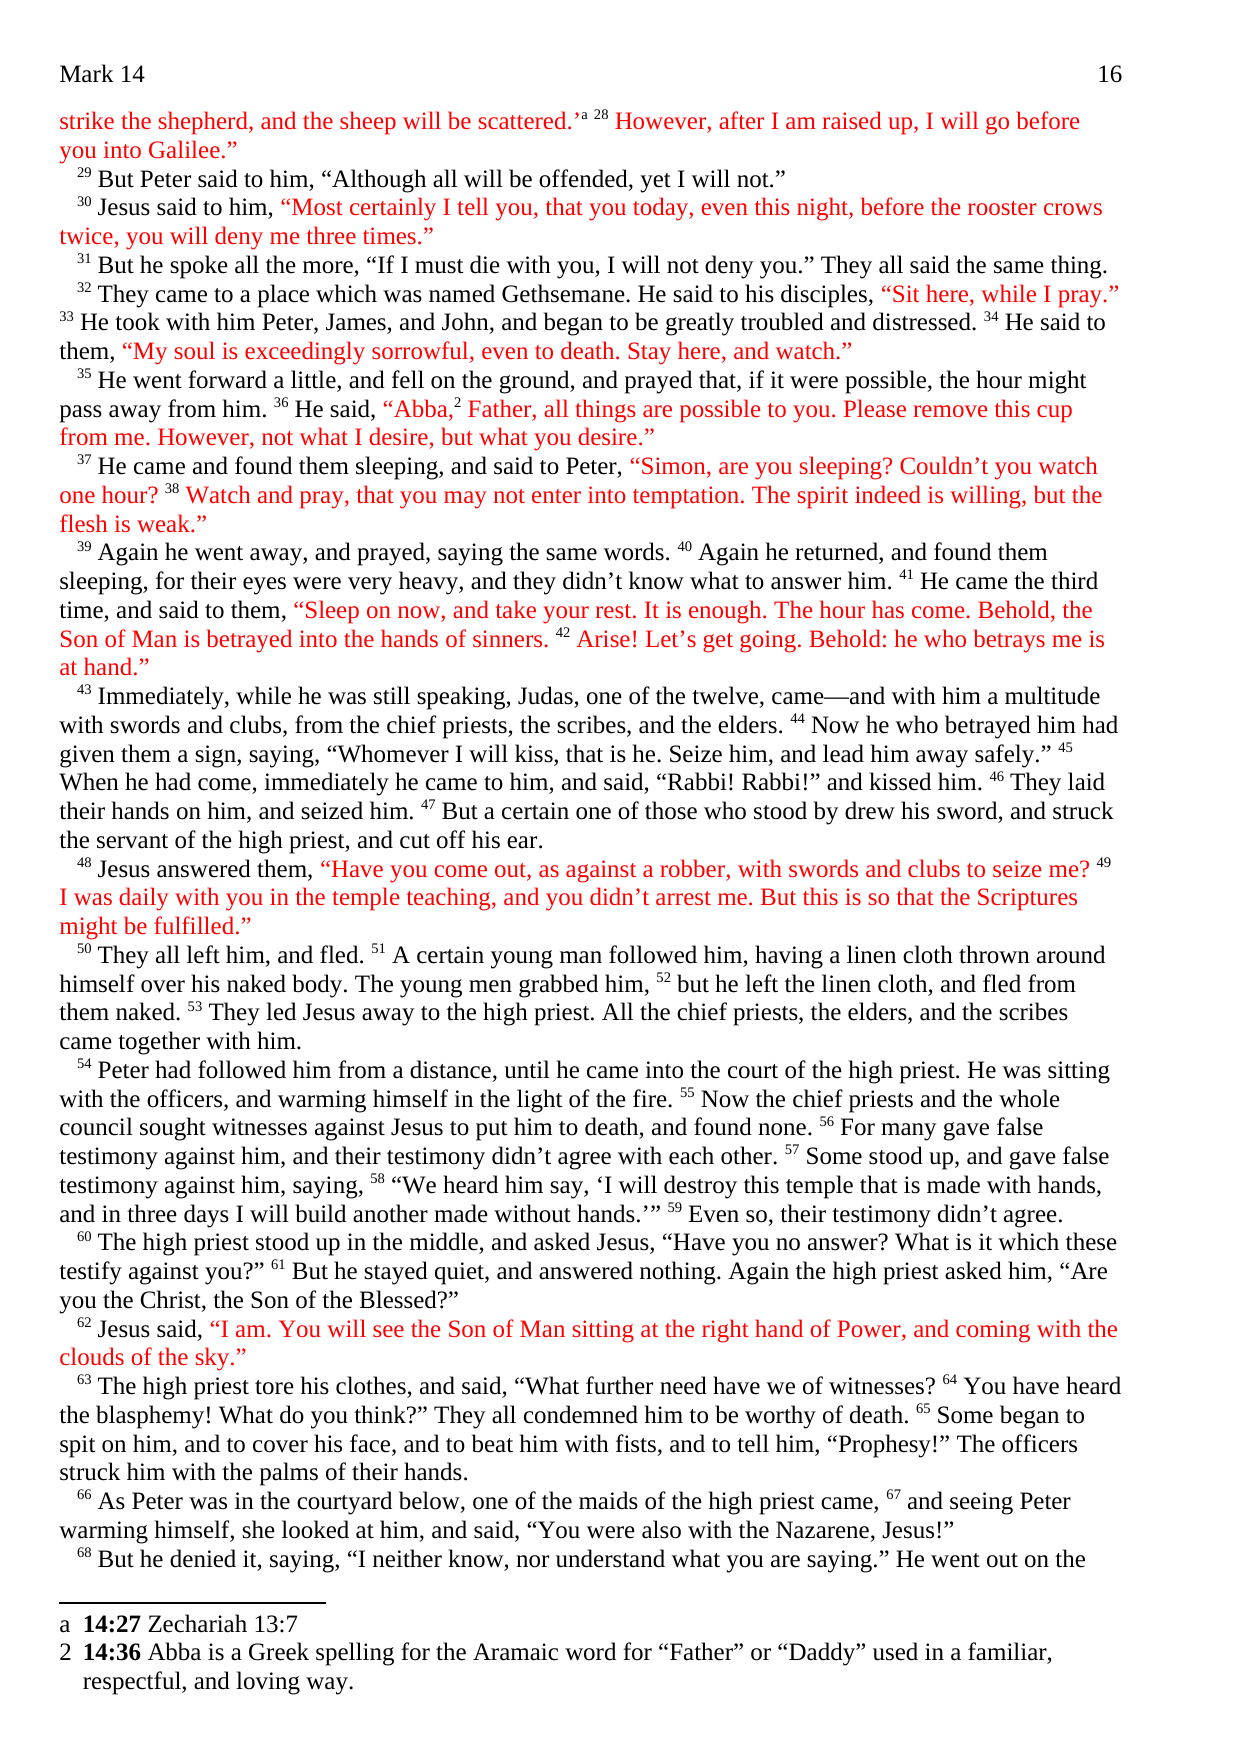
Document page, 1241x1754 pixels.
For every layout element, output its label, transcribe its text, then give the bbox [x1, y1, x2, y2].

text 54 Peter had followed him from a distance, until he came into the court of the high priest. He was sitting with the officers, and warming himself in the light of the fire. 55 Now the chief priests and the whole council sought witnesses against Jesus to put him to death, and found none. 56 For many gave false testimony against him, and their testimony didn’t agree with each other. 57 Some stood up, and gave false testimony against him, saying, 58 “We heard him say, ‘I will destroy this temple that is made with hands, and in three days I will build another made without hands.’” 59 Even so, their testimony didn’t agree. [59, 1055, 1122, 1227]
text 35 He went forward a little, and fell on the ground, and prayed that, if it were possible, the hour might pass away from him. 36 He said, “Abba, Father, all things are possible to you. Please remove this cup from me. However, not what I desire, but what you desire.” [59, 365, 1122, 451]
text 29 But Peter said to him, “Although all will be offended, yet I will not.” [59, 164, 1122, 192]
text 48 Jesus answered them, “Have you come out, as against a robber, with swords and clubs to seize me? 49 I was daily with you in the temple teaching, and you didn’t arrest me. But this is so that the Scriptures might be fulfilled.” [59, 854, 1122, 940]
text 30 Jesus said to him, “Most certainly I tell you, that you today, even this night, before the rooster crows twice, you will deny me three times.” [59, 192, 1122, 250]
text 32 They came to a place which was named Gethsemane. He said to his disciples, “Sit here, while I pray.” 33 He took with him Peter, James, and John, and began to be greatly troubled and distressed. 34 He said to them, “My soul is exceedingly sorrowful, even to death. Stay here, and watch.” [59, 279, 1122, 365]
text 37 He came and found them sleeping, and said to Peter, “Simon, are you sleeping? Couldn’t you watch one hour? 38 Watch and pray, that you may not enter into temptation. The spirit indeed is willing, but the flesh is weak.” [59, 451, 1122, 537]
text strike the shepherd, and the sheep will be scattered.’ 28 However, after I am raised up, I will go before you into Galilee.” [59, 106, 1122, 164]
text 63 The high priest tore his clothes, and said, “What further need have we of witnesses? 64 You have heard the blasphemy! What do you think?” They all condemned him to be worthy of death. 65 Some began to spit on him, and to cover his face, and to beat him with fists, and to tell him, “Prophesy!” The officers struck him with the palms of their hands. [59, 1371, 1122, 1486]
text 62 Jesus said, “I am. You will see the Son of Man sitting at the right hand of Power, and coming with the clouds of the sky.” [59, 1314, 1122, 1371]
text 68 But he denied it, saying, “I neither know, nor understand what you are saying.” He went out on the [59, 1544, 1122, 1572]
text 66 As Peter was in the courtyard below, one of the maids of the high priest came, 67 and seeing Peter warming himself, she looked at him, and said, “You were also with the Nazarene, Jesus!” [59, 1486, 1122, 1544]
text 14:36 Abba is a Greek spelling for the Aramaic word for “Father” or “Daddy” used in a familiar, respectful, and loving way. [59, 1637, 1122, 1695]
text 43 Immediately, while he was still speaking, Judas, one of the twelve, came—and with him a multitude with swords and clubs, from the chief priests, the scribes, and the elders. 44 Now he who betrayed him had given them a sign, saying, “Whomever I will kiss, that is he. Seize him, and lead him away safely.” 45 When he had come, immediately he came to him, and said, “Rabbi! Rabbi!” and kissed him. 46 They laid their hands on him, and seized him. 47 But a certain one of those who stood by drew his sword, and struck the servant of the high priest, and cut off his ear. [59, 681, 1122, 854]
text 14:27 Zechariah 13:7 [59, 1609, 1122, 1637]
text 50 They all left him, and fled. 51 A certain young man followed him, having a linen cloth thrown around himself over his naked body. The young men grabbed him, 52 but he left the linen cloth, and fled from them naked. 53 They led Jesus away to the high priest. All the chief priests, the elders, and the scribes came together with him. [59, 940, 1122, 1055]
text 39 Again he went away, and prayed, saying the same words. 40 Again he returned, and found them sleeping, for their eyes were very heavy, and they didn’t know what to answer him. 41 He came the third time, and said to them, “Sleep on now, and take your rest. It is enough. The hour has come. Behold, the Son of Man is betrayed into the hands of sinners. 42 Arise! Let’s get going. Behold: he who betrays me is at hand.” [59, 537, 1122, 681]
text 31 But he spoke all the more, “If I must die with you, I will not deny you.” They all said the same thing. [59, 250, 1122, 279]
text 60 The high priest stood up in the middle, and asked Jesus, “Have you no answer? What is it which these testify against you?” 61 But he stayed quiet, and answered nothing. Again the high priest asked him, “Are you the Christ, the Son of the Blessed?” [59, 1227, 1122, 1314]
